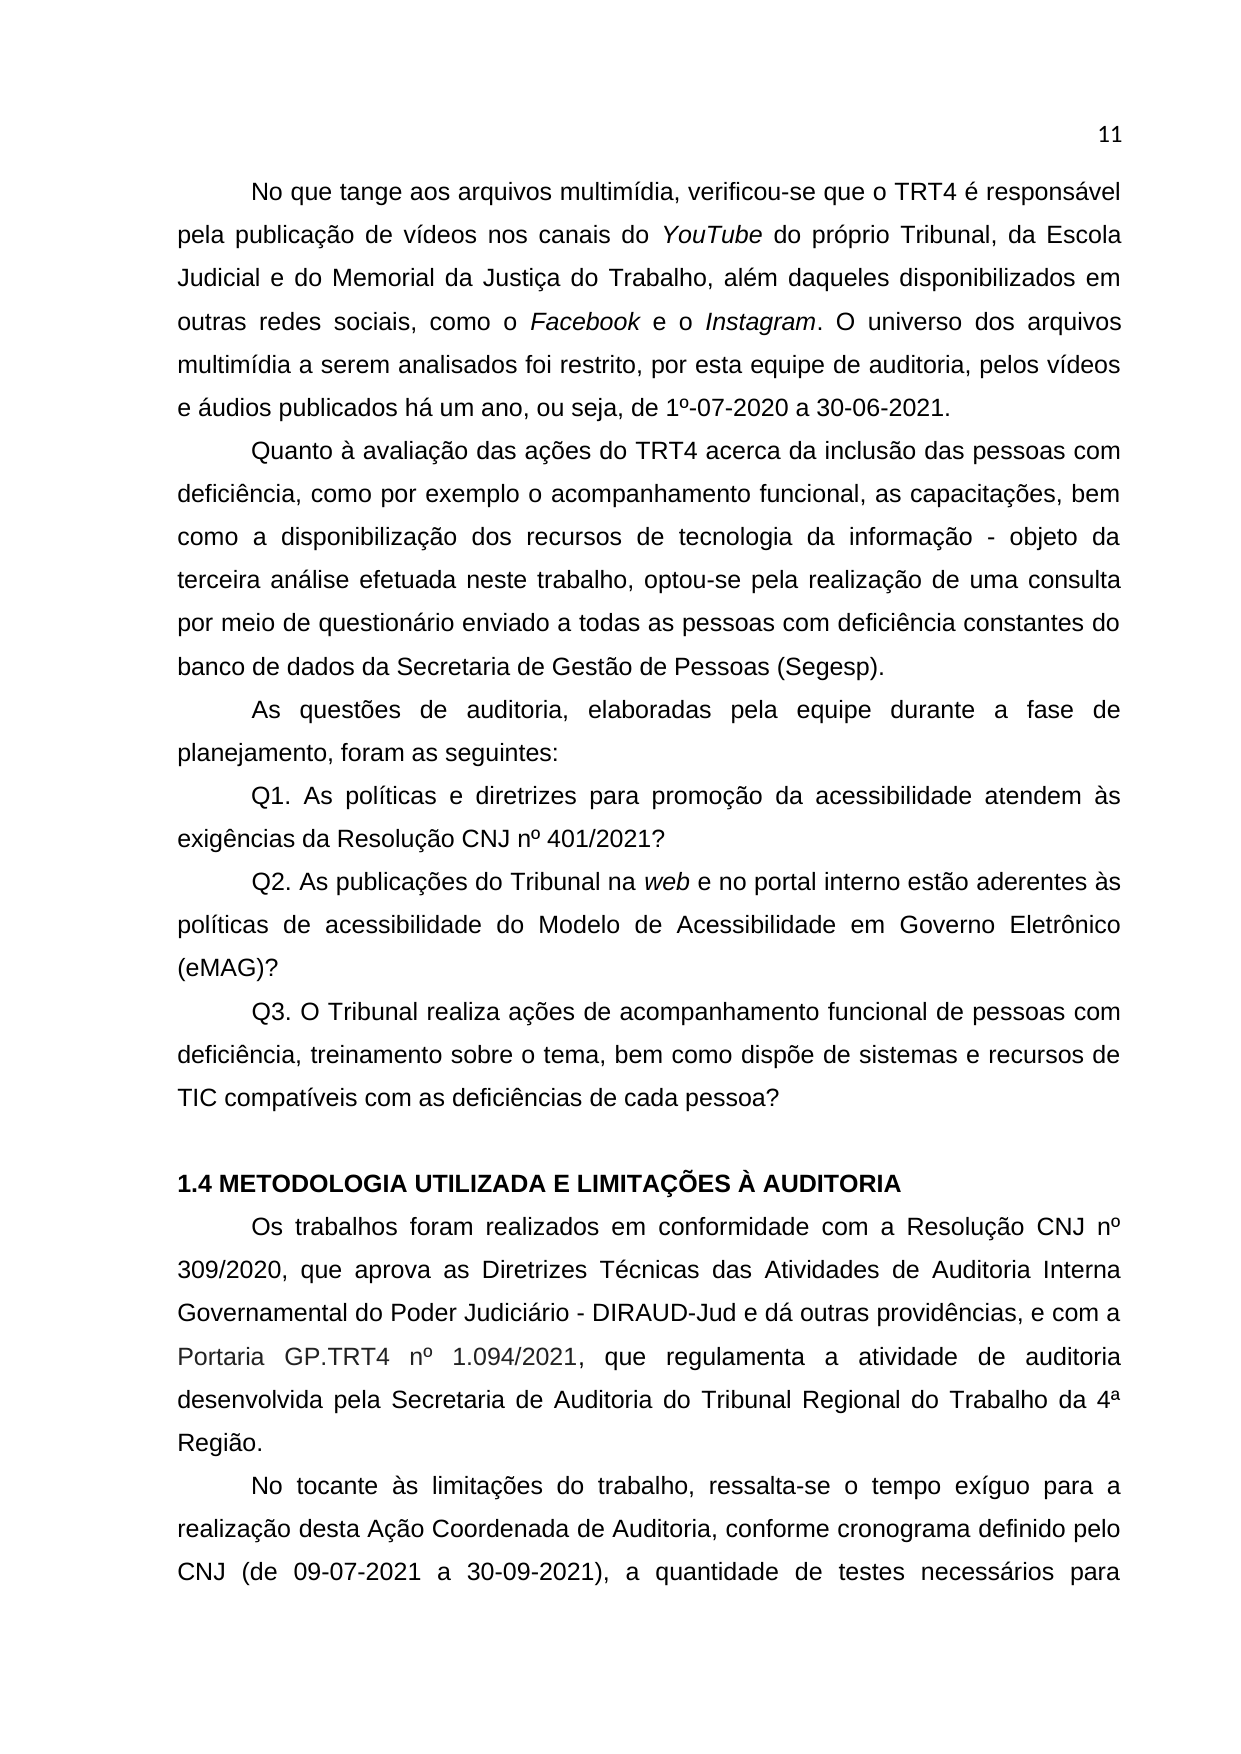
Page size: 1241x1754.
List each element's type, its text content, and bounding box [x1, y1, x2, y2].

text No que tange aos arquivos multimídia, verificou-se que o TRT4 é responsável pela publicação de vídeos nos canais do YouTube do próprio Tribunal, da Escola Judicial e do Memorial da Justiça do Trabalho, além daqueles disponibilizados em outras redes sociais, como o Facebook e o Instagram. O universo dos arquivos multimídia a serem analisados foi restrito, por esta equipe de auditoria, pelos vídeos e áudios publicados há um ano, ou seja, de 1º-07-2020 a 30-06-2021. [177, 177, 1122, 421]
text As questões de auditoria, elaboradas pela equipe durante a fase de planejamento, foram as seguintes: [177, 694, 1122, 766]
text Q2. As publicações do Tribunal na web e no portal interno estão aderentes às políticas de acessibilidade do Modelo de Acessibilidade em Governo Eletrônico (eMAG)? [177, 867, 1122, 982]
text Os trabalhos foram realizados em conformidade com a Resolução CNJ nº 309/2020, que aprova as Diretrizes Técnicas das Atividades de Auditoria Interna Governamental do Poder Judiciário - DIRAUD-Jud e dá outras providências, e com a Portaria GP.TRT4 nº 1.094/2021, que regulamenta a atividade de auditoria desenvolvida pela Secretaria de Auditoria do Tribunal Regional do Trabalho da 4ª Região. [177, 1212, 1122, 1456]
text Q1. As políticas e diretrizes para promoção da acessibilidade atendem às exigências da Resolução CNJ nº 401/2021? [177, 781, 1122, 853]
text No tocante às limitações do trabalho, ressalta-se o tempo exíguo para a realização desta Ação Coordenada de Auditoria, conforme cronograma definido pelo CNJ (de 09-07-2021 a 30-09-2021), a quantidade de testes necessários para [177, 1471, 1122, 1586]
text Q3. O Tribunal realiza ações de acompanhamento funcional de pessoas com deficiência, treinamento sobre o tema, bem como dispõe de sistemas e recursos de TIC compatíveis com as deficiências de cada pessoa? [177, 996, 1122, 1111]
text Quanto à avaliação das ações do TRT4 acerca da inclusão das pessoas com deficiência, como por exemplo o acompanhamento funcional, as capacitações, bem como a disponibilização dos recursos de tecnologia da informação - objeto da terceira análise efetuada neste trabalho, optou-se pela realização de uma consulta por meio de questionário enviado a todas as pessoas com deficiência constantes do banco de dados da Secretaria de Gestão de Pessoas (Segesp). [177, 436, 1122, 680]
subtitle 1.4 METODOLOGIA UTILIZADA E LIMITAÇÕES À AUDITORIA [177, 1169, 1122, 1198]
